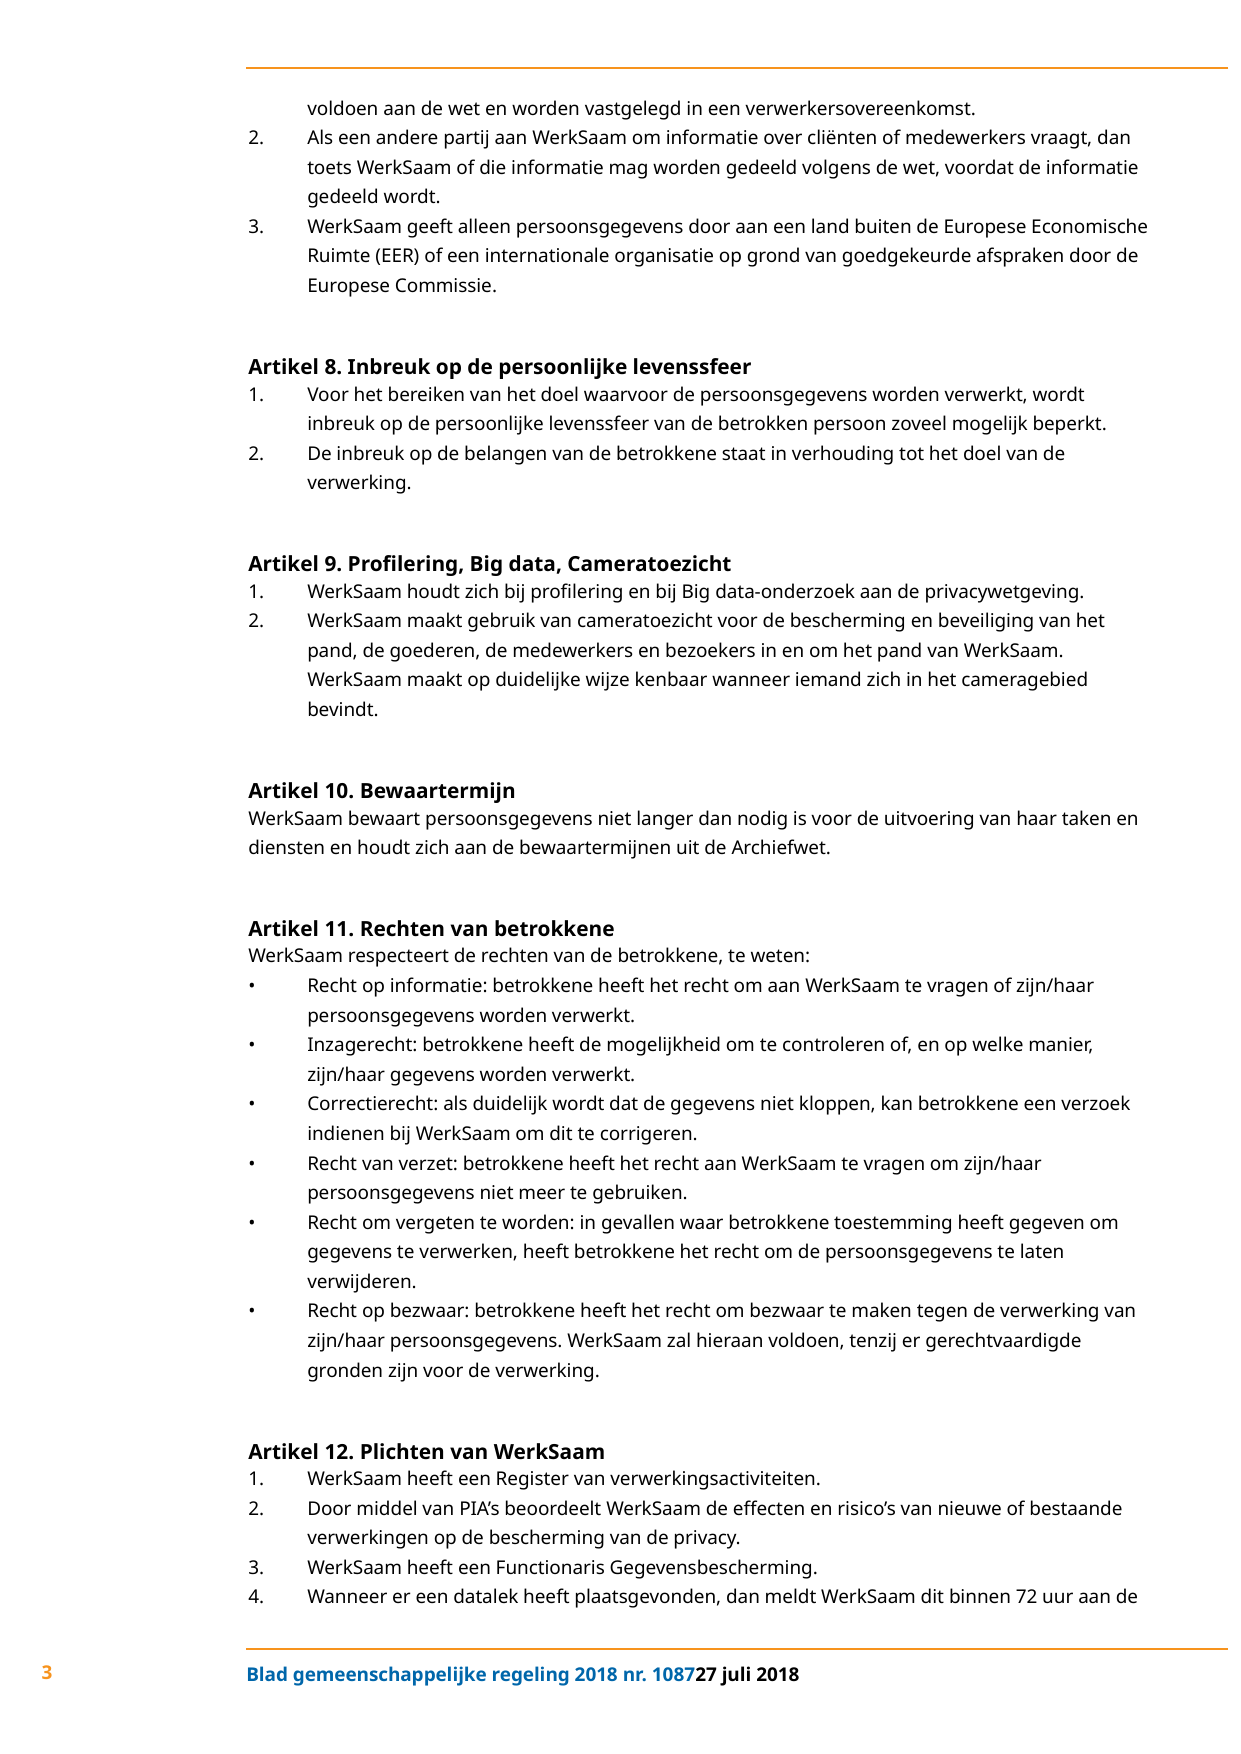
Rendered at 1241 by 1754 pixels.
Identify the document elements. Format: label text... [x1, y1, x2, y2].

text Artikel 10. Bewaartermijn [248, 776, 1152, 805]
list Recht om vergeten te worden: in gevallen waar betrokkene toestemming heeft gegeven om gegevens te verwerken, heeft betrokkene het recht om de persoonsgegevens te laten verwijderen. [248, 1209, 1152, 1294]
list Recht op informatie: betrokkene heeft het recht om aan WerkSaam te vragen of zijn/haar persoonsgegevens worden verwerkt. [248, 972, 1152, 1028]
list Voor het bereiken van het doel waarvoor de persoonsgegevens worden verwerkt, wordt inbreuk op de persoonlijke levenssfeer van de betrokken persoon zoveel mogelijk beperkt. [248, 381, 1152, 436]
list WerkSaam maakt gebruik van cameratoezicht voor de bescherming en beveiliging van het pand, de goederen, de medewerkers en bezoekers in en om het pand van WerkSaam. WerkSaam maakt op duidelijke wijze kenbaar wanneer iemand zich in het cameragebied bevindt. [248, 607, 1152, 722]
list Recht van verzet: betrokkene heeft het recht aan WerkSaam te vragen om zijn/haar persoonsgegevens niet meer te gebruiken. [248, 1150, 1152, 1205]
list WerkSaam geeft alleen persoonsgegevens door aan een land buiten de Europese Economische Ruimte (EER) of een internationale organisatie op grond van goedgekeurde afspraken door de Europese Commissie. [248, 213, 1152, 298]
list Als een andere partij aan WerkSaam om informatie over cliënten of medewerkers vraagt, dan toets WerkSaam of die informatie mag worden gedeeld volgens de wet, voordat de informatie gedeeld wordt. [248, 124, 1152, 209]
text Artikel 9. Profilering, Big data, Cameratoezicht [248, 549, 1152, 578]
list WerkSaam heeft een Register van verwerkingsactiviteiten. [248, 1465, 1152, 1491]
list WerkSaam heeft een Functionaris Gegevensbescherming. [248, 1554, 1152, 1580]
text Artikel 11. Rechten van betrokkene [248, 914, 1152, 943]
text WerkSaam bewaart persoonsgegevens niet langer dan nodig is voor de uitvoering van haar taken en diensten en houdt zich aan de bewaartermijnen uit de Archiefwet. [248, 805, 1152, 860]
text Artikel 8. Inbreuk op de persoonlijke levenssfeer [248, 352, 1152, 381]
picture [41, 47, 231, 172]
list Correctierecht: als duidelijk wordt dat de gegevens niet kloppen, kan betrokkene een verzoek indienen bij WerkSaam om dit te corrigeren. [248, 1091, 1152, 1146]
list Wanneer er een datalek heeft plaatsgevonden, dan meldt WerkSaam dit binnen 72 uur aan de [248, 1584, 1152, 1609]
text Artikel 12. Plichten van WerkSaam [248, 1437, 1152, 1465]
list Recht op bezwaar: betrokkene heeft het recht om bezwaar te maken tegen de verwerking van zijn/haar persoonsgegevens. WerkSaam zal hieraan voldoen, tenzij er gerechtvaardigde gronden zijn voor de verwerking. [248, 1298, 1152, 1383]
list WerkSaam houdt zich bij profilering en bij Big data-onderzoek aan de privacywetgeving. [248, 578, 1152, 604]
text WerkSaam respecteert de rechten van de betrokkene, te weten: [248, 943, 1152, 968]
list voldoen aan de wet en worden vastgelegd in een verwerkersovereenkomst. [248, 95, 1152, 121]
list Door middel van PIA’s beoordeelt WerkSaam de effecten en risico’s van nieuwe of bestaande verwerkingen op de bescherming van de privacy. [248, 1495, 1152, 1550]
list De inbreuk op de belangen van de betrokkene staat in verhouding tot het doel van de verwerking. [248, 440, 1152, 495]
list Inzagerecht: betrokkene heeft de mogelijkheid om te controleren of, en op welke manier, zijn/haar gegevens worden verwerkt. [248, 1031, 1152, 1087]
